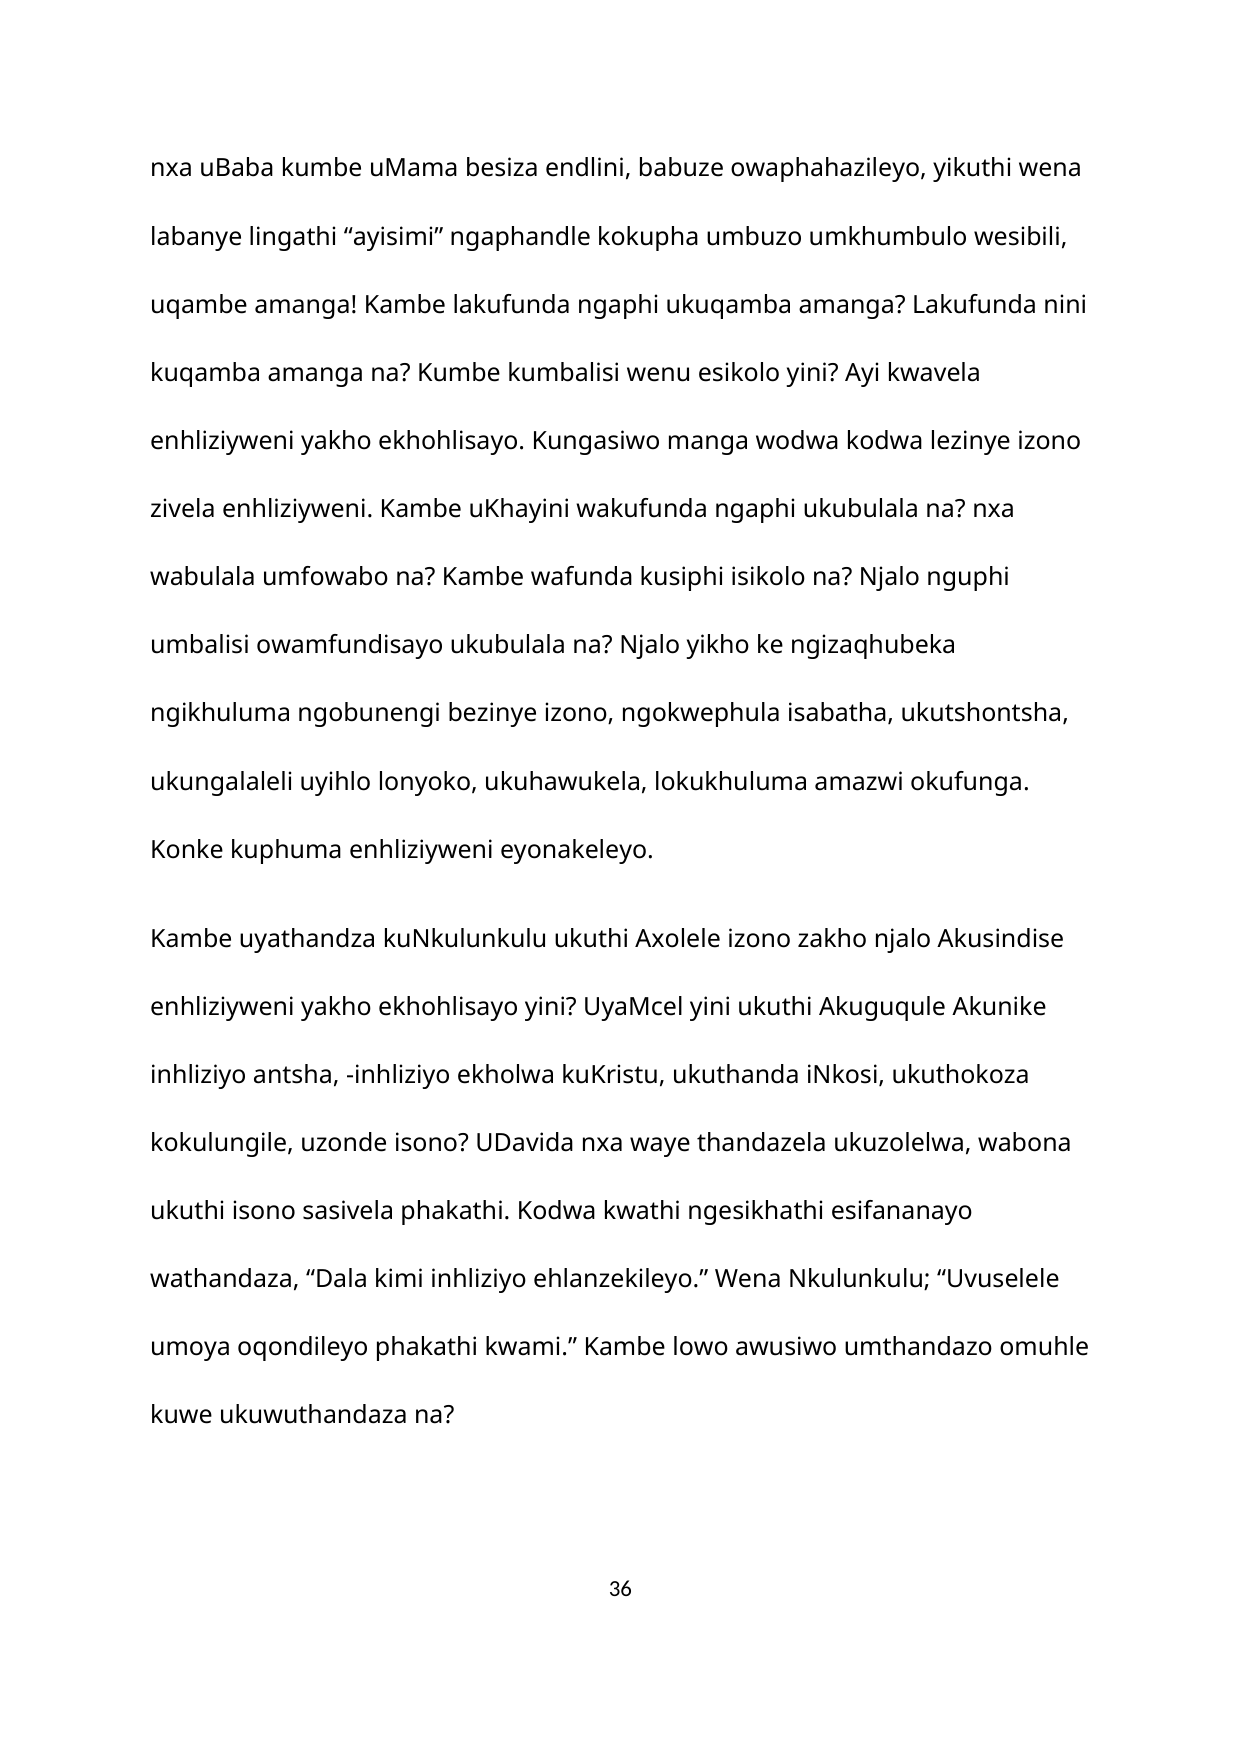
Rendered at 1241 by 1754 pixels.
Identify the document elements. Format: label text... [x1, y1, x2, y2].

text Kambe uyathandza kuNkulunkulu ukuthi Axolele izono zakho njalo Akusindise enhliziyweni yakho ekhohlisayo yini? UyaMcel yini ukuthi Akuguqule Akunike inhliziyo antsha, -inhliziyo ekholwa kuKristu, ukuthanda iNkosi, ukuthokoza kokulungile, uzonde isono? UDavida nxa waye thandazela ukuzolelwa, wabona ukuthi isono sasivela phakathi. Kodwa kwathi ngesikhathi esifananayo wathandaza, “Dala kimi inhliziyo ehlanzekileyo.” Wena Nkulunkulu; “Uvuselele umoya oqondileyo phakathi kwami.” Kambe lowo awusiwo umthandazo omuhle kuwe ukuwuthandaza na? [150, 920, 1090, 1431]
text nxa uBaba kumbe uMama besiza endlini, babuze owaphahazileyo, yikuthi wena labanye lingathi “ayisimi” ngaphandle kokupha umbuzo umkhumbulo wesibili, uqambe amanga! Kambe lakufunda ngaphi ukuqamba amanga? Lakufunda nini kuqamba amanga na? Kumbe kumbalisi wenu esikolo yini? Ayi kwavela enhliziyweni yakho ekhohlisayo. Kungasiwo manga wodwa kodwa lezinye izono zivela enhliziyweni. Kambe uKhayini wakufunda ngaphi ukubulala na? nxa wabulala umfowabo na? Kambe wafunda kusiphi isikolo na? Njalo nguphi umbalisi owamfundisayo ukubulala na? Njalo yikho ke ngizaqhubeka ngikhuluma ngobunengi bezinye izono, ngokwephula isabatha, ukutshontsha, ukungalaleli uyihlo lonyoko, ukuhawukela, lokukhuluma amazwi okufunga. Konke kuphuma enhliziyweni eyonakeleyo. [150, 150, 1090, 865]
